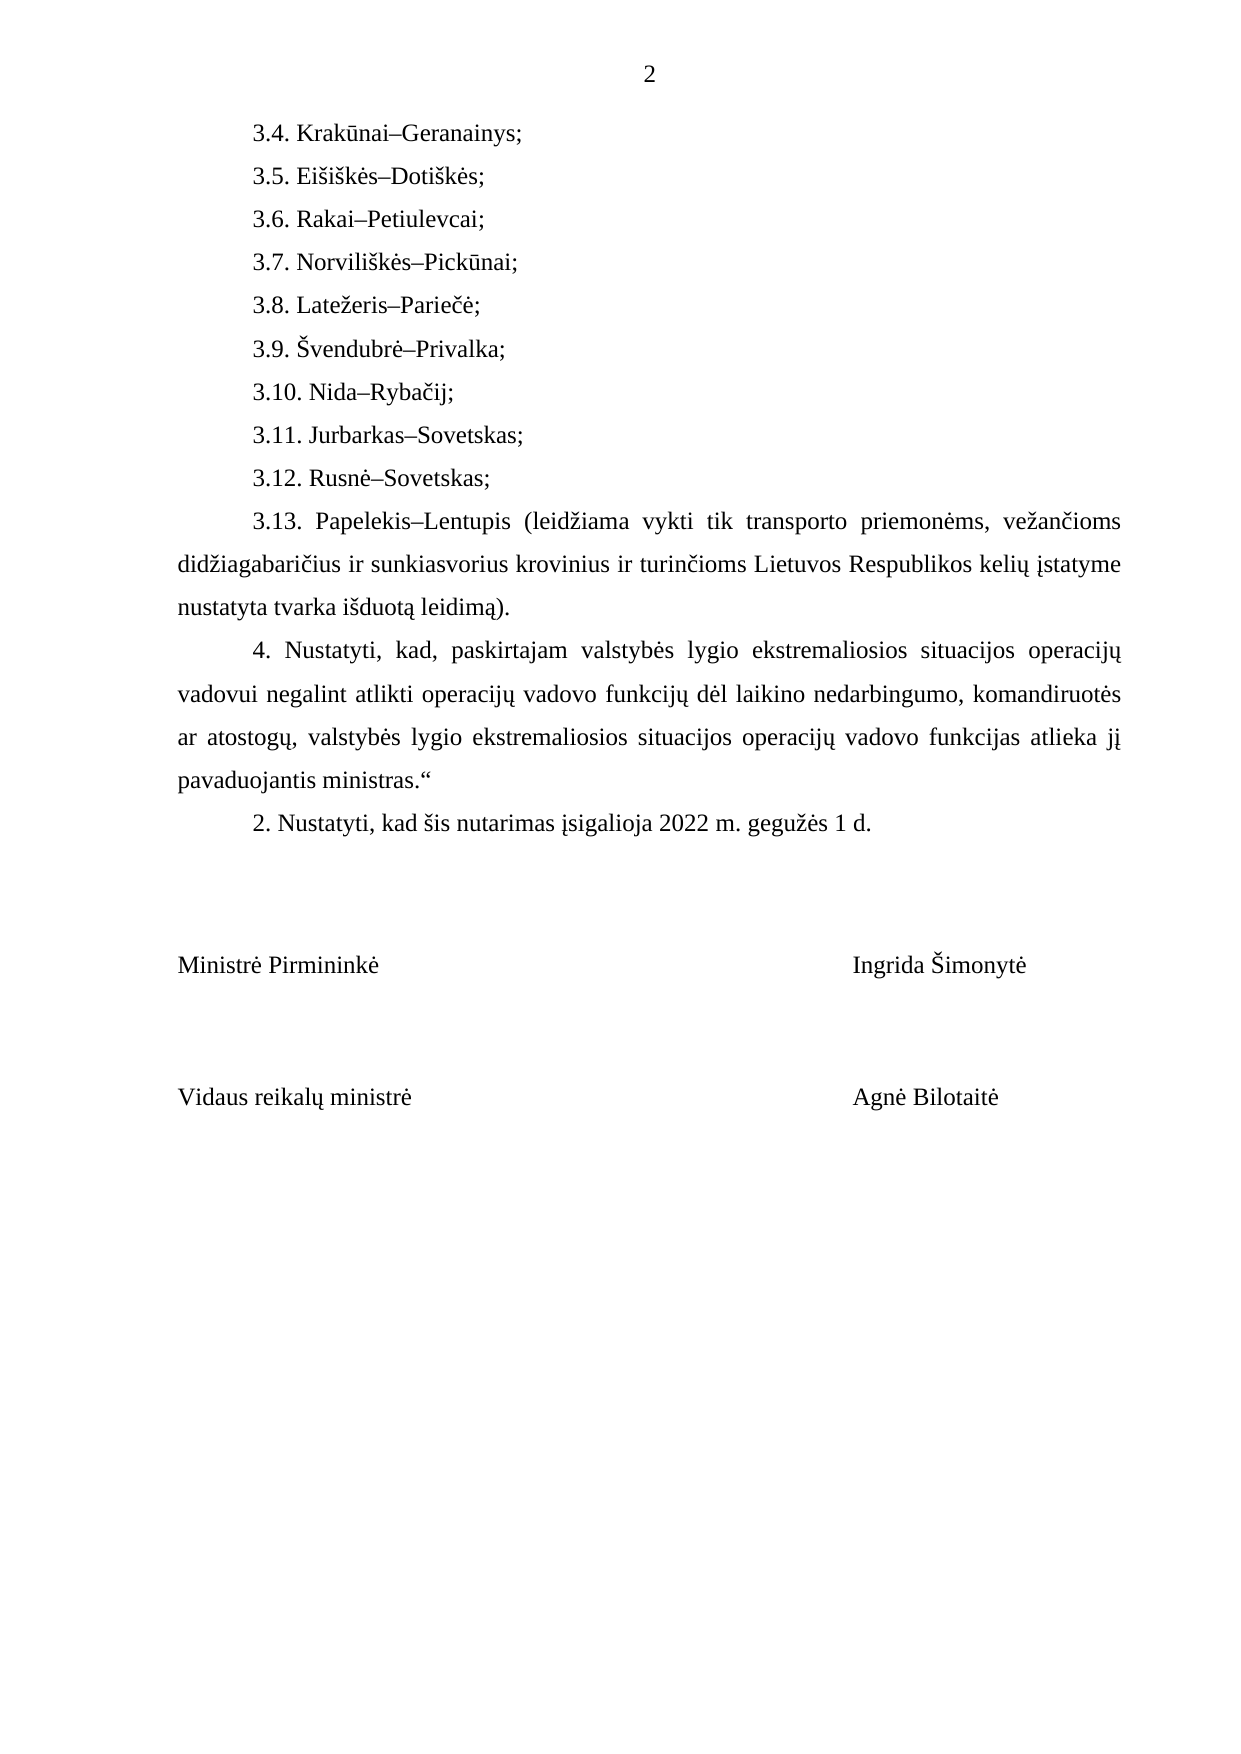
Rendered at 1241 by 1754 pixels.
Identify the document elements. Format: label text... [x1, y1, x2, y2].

text 4. Nustatyti, kad, paskirtajam valstybės lygio ekstremaliosios situacijos operacijų vadovui negalint atlikti operacijų vadovo funkcijų dėl laikino nedarbingumo, komandiruotės ar atostogų, valstybės lygio ekstremaliosios situacijos operacijų vadovo funkcijas atlieka jį pavaduojantis ministras.“ [177, 636, 1122, 794]
text 2. Nustatyti, kad šis nutarimas įsigalioja 2022 m. gegužės 1 d. [177, 808, 1122, 837]
text 3.6. Rakai–Petiulevcai; [177, 204, 1122, 233]
text 3.4. Krakūnai–Geranainys; [177, 118, 1122, 147]
text 3.12. Rusnė–Sovetskas; [177, 463, 1122, 492]
text Vidaus reikalų ministrė Agnė Bilotaitė [177, 1082, 1122, 1111]
text 3.13. Papelekis–Lentupis (leidžiama vykti tik transporto priemonėms, vežančioms didžiagabaričius ir sunkiasvorius krovinius ir turinčioms Lietuvos Respublikos kelių įstatyme nustatyta tvarka išduotą leidimą). [177, 506, 1122, 621]
text 3.7. Norviliškės–Pickūnai; [177, 247, 1122, 276]
text 3.8. Latežeris–Pariečė; [177, 291, 1122, 319]
text 3.9. Švendubrė–Privalka; [177, 334, 1122, 362]
text 3.5. Eišiškės–Dotiškės; [177, 161, 1122, 190]
text Ministrė Pirmininkė Ingrida Šimonytė [177, 950, 1122, 979]
text 3.11. Jurbarkas–Sovetskas; [177, 420, 1122, 449]
text 3.10. Nida–Rybačij; [177, 377, 1122, 406]
